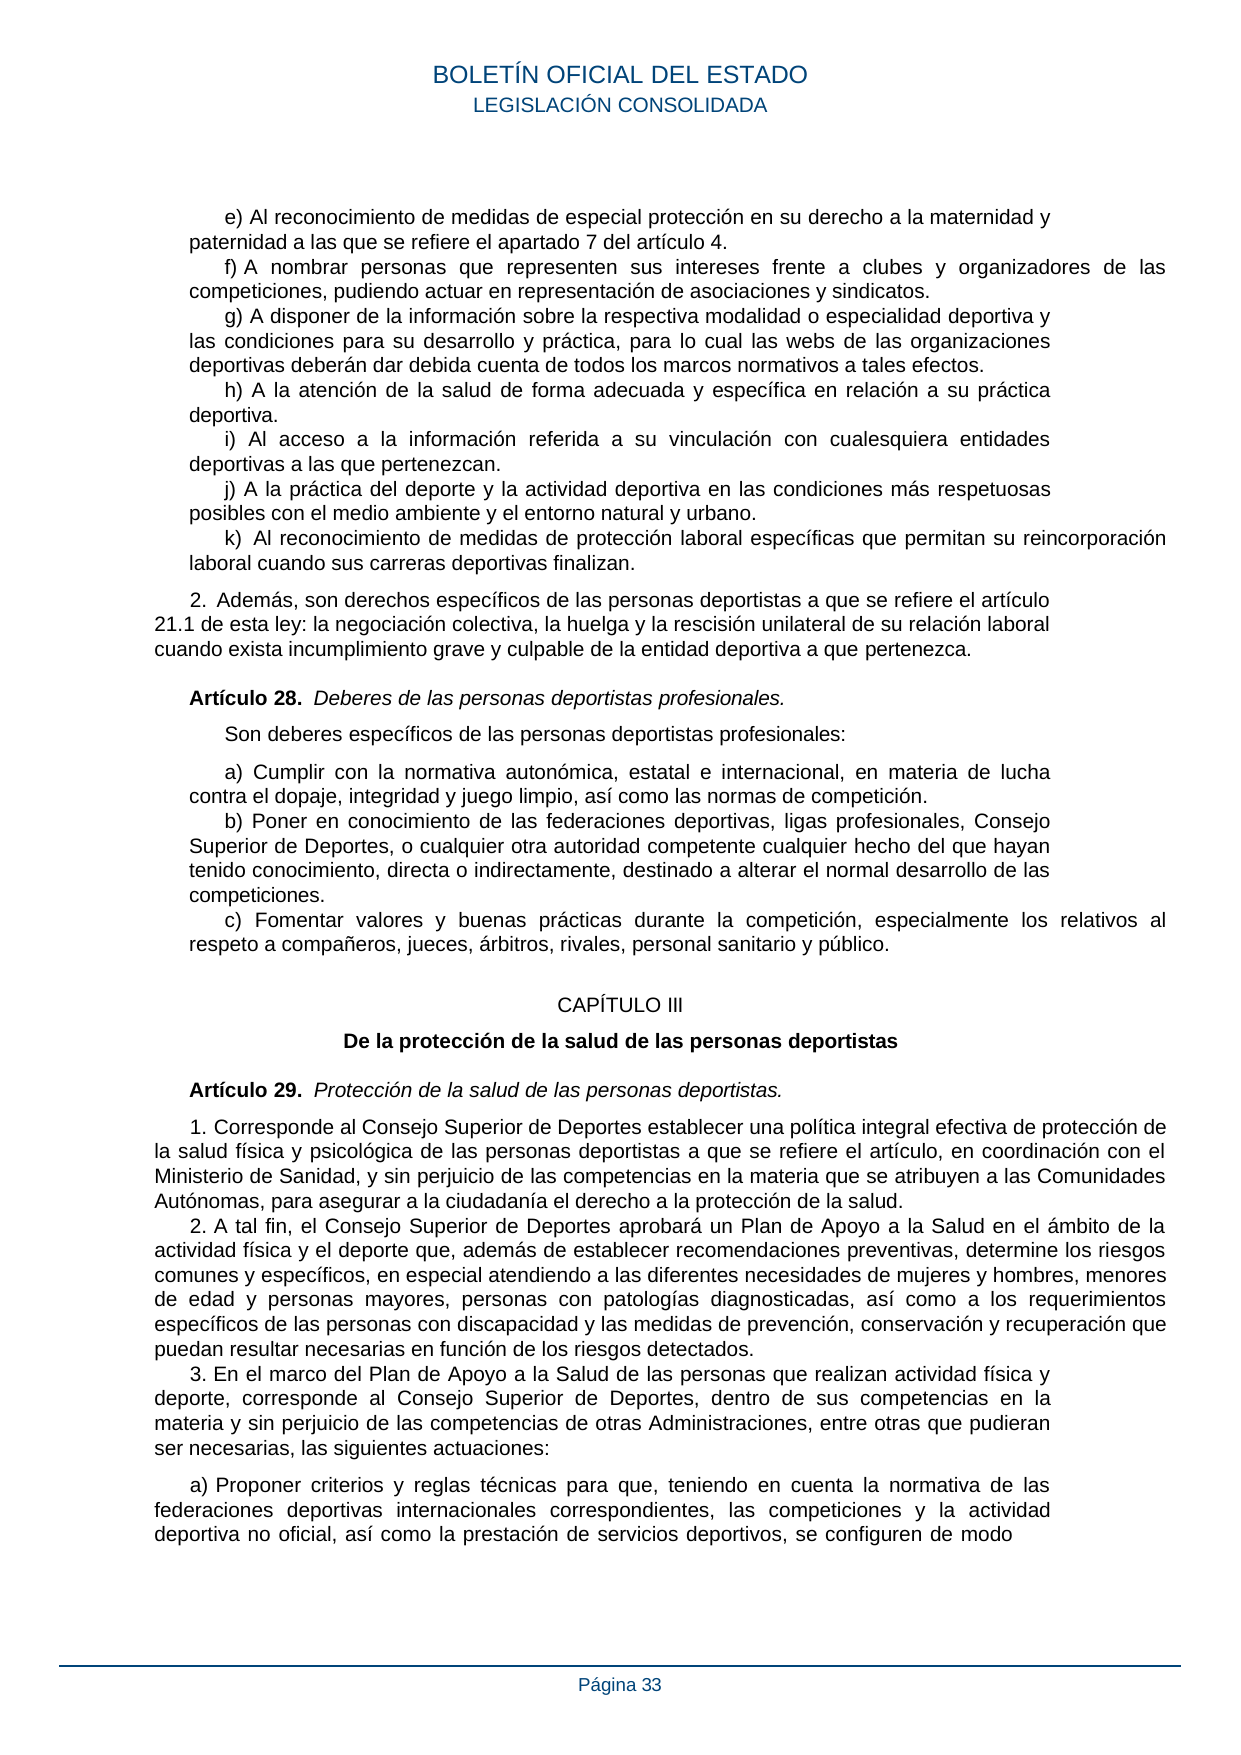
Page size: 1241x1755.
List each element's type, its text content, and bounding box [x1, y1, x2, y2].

list Cumplir con la normativa autonómica, estatal e internacional, en materia de lucha contra el dopaje, integridad y juego limpio, así como las normas de competición. [189, 760, 1052, 808]
list Al acceso a la información referida a su vinculación con cualesquiera entidades deportivas a las que pertenezcan. [189, 427, 1052, 476]
list Proponer criterios y reglas técnicas para que, teniendo en cuenta la normativa de las federaciones deportivas internacionales correspondientes, las competiciones y la actividad deportiva no oficial, así como la prestación de servicios deportivos, se configuren de modo [154, 1473, 1052, 1546]
list Además, son derechos específicos de las personas deportistas a que se refiere el artículo 21.1 de esta ley: la negociación colectiva, la huelga y la rescisión unilateral de su relación laboral cuando exista incumplimiento grave y culpable de la entidad deportiva a que pertenezca. [154, 588, 1052, 661]
text CAPÍTULO III [378, 993, 863, 1017]
list En el marco del Plan de Apoyo a la Salud de las personas que realizan actividad física y deporte, corresponde al Consejo Superior de Deportes, dentro de sus competencias en la materia y sin perjuicio de las competencias de otras Administraciones, entre otras que pudieran ser necesarias, las siguientes actuaciones: [154, 1362, 1052, 1459]
subtitle De la protección de la salud de las personas deportistas [225, 1029, 1016, 1053]
list Corresponde al Consejo Superior de Deportes establecer una política integral efectiva de protección de la salud física y psicológica de las personas deportistas a que se refiere el artículo, en coordinación con el Ministerio de Sanidad, y sin perjuicio de las competencias en la materia que se atribuyen a las Comunidades Autónomas, para asegurar a la ciudadanía el derecho a la protección de la salud. [154, 1115, 1168, 1212]
text Son deberes específicos de las personas deportistas profesionales: [224, 722, 1168, 746]
list A nombrar personas que representen sus intereses frente a clubes y organizadores de las competiciones, pudiendo actuar en representación de asociaciones y sindicatos. [189, 254, 1168, 303]
list A la atención de la salud de forma adecuada y específica en relación a su práctica deportiva. [189, 378, 1052, 426]
list Al reconocimiento de medidas de protección laboral específicas que permitan su reincorporación laboral cuando sus carreras deportivas finalizan. [189, 526, 1168, 574]
list Al reconocimiento de medidas de especial protección en su derecho a la maternidad y paternidad a las que se refiere el apartado 7 del artículo 4. [189, 205, 1052, 254]
list A la práctica del deporte y la actividad deportiva en las condiciones más respetuosas posibles con el medio ambiente y el entorno natural y urbano. [189, 477, 1052, 525]
list Poner en conocimiento de las federaciones deportivas, ligas profesionales, Consejo Superior de Deportes, o cualquier otra autoridad competente cualquier hecho del que hayan tenido conocimiento, directa o indirectamente, destinado a alterar el normal desarrollo de las competiciones. [189, 809, 1052, 907]
list A disponer de la información sobre la respectiva modalidad o especialidad deportiva y las condiciones para su desarrollo y práctica, para lo cual las webs de las organizaciones deportivas deberán dar debida cuenta de todos los marcos normativos a tales efectos. [189, 304, 1052, 377]
text Artículo 28. Deberes de las personas deportistas profesionales. [189, 685, 1168, 709]
list Fomentar valores y buenas prácticas durante la competición, especialmente los relativos al respeto a compañeros, jueces, árbitros, rivales, personal sanitario y público. [189, 908, 1168, 956]
list A tal fin, el Consejo Superior de Deportes aprobará un Plan de Apoyo a la Salud en el ámbito de la actividad física y el deporte que, además de establecer recomendaciones preventivas, determine los riesgos comunes y específicos, en especial atendiendo a las diferentes necesidades de mujeres y hombres, menores de edad y personas mayores, personas con patologías diagnosticadas, así como a los requerimientos específicos de las personas con discapacidad y las medidas de prevención, conservación y recuperación que puedan resultar necesarias en función de los riesgos detectados. [154, 1213, 1168, 1360]
text Artículo 29. Protección de la salud de las personas deportistas. [189, 1078, 1168, 1102]
